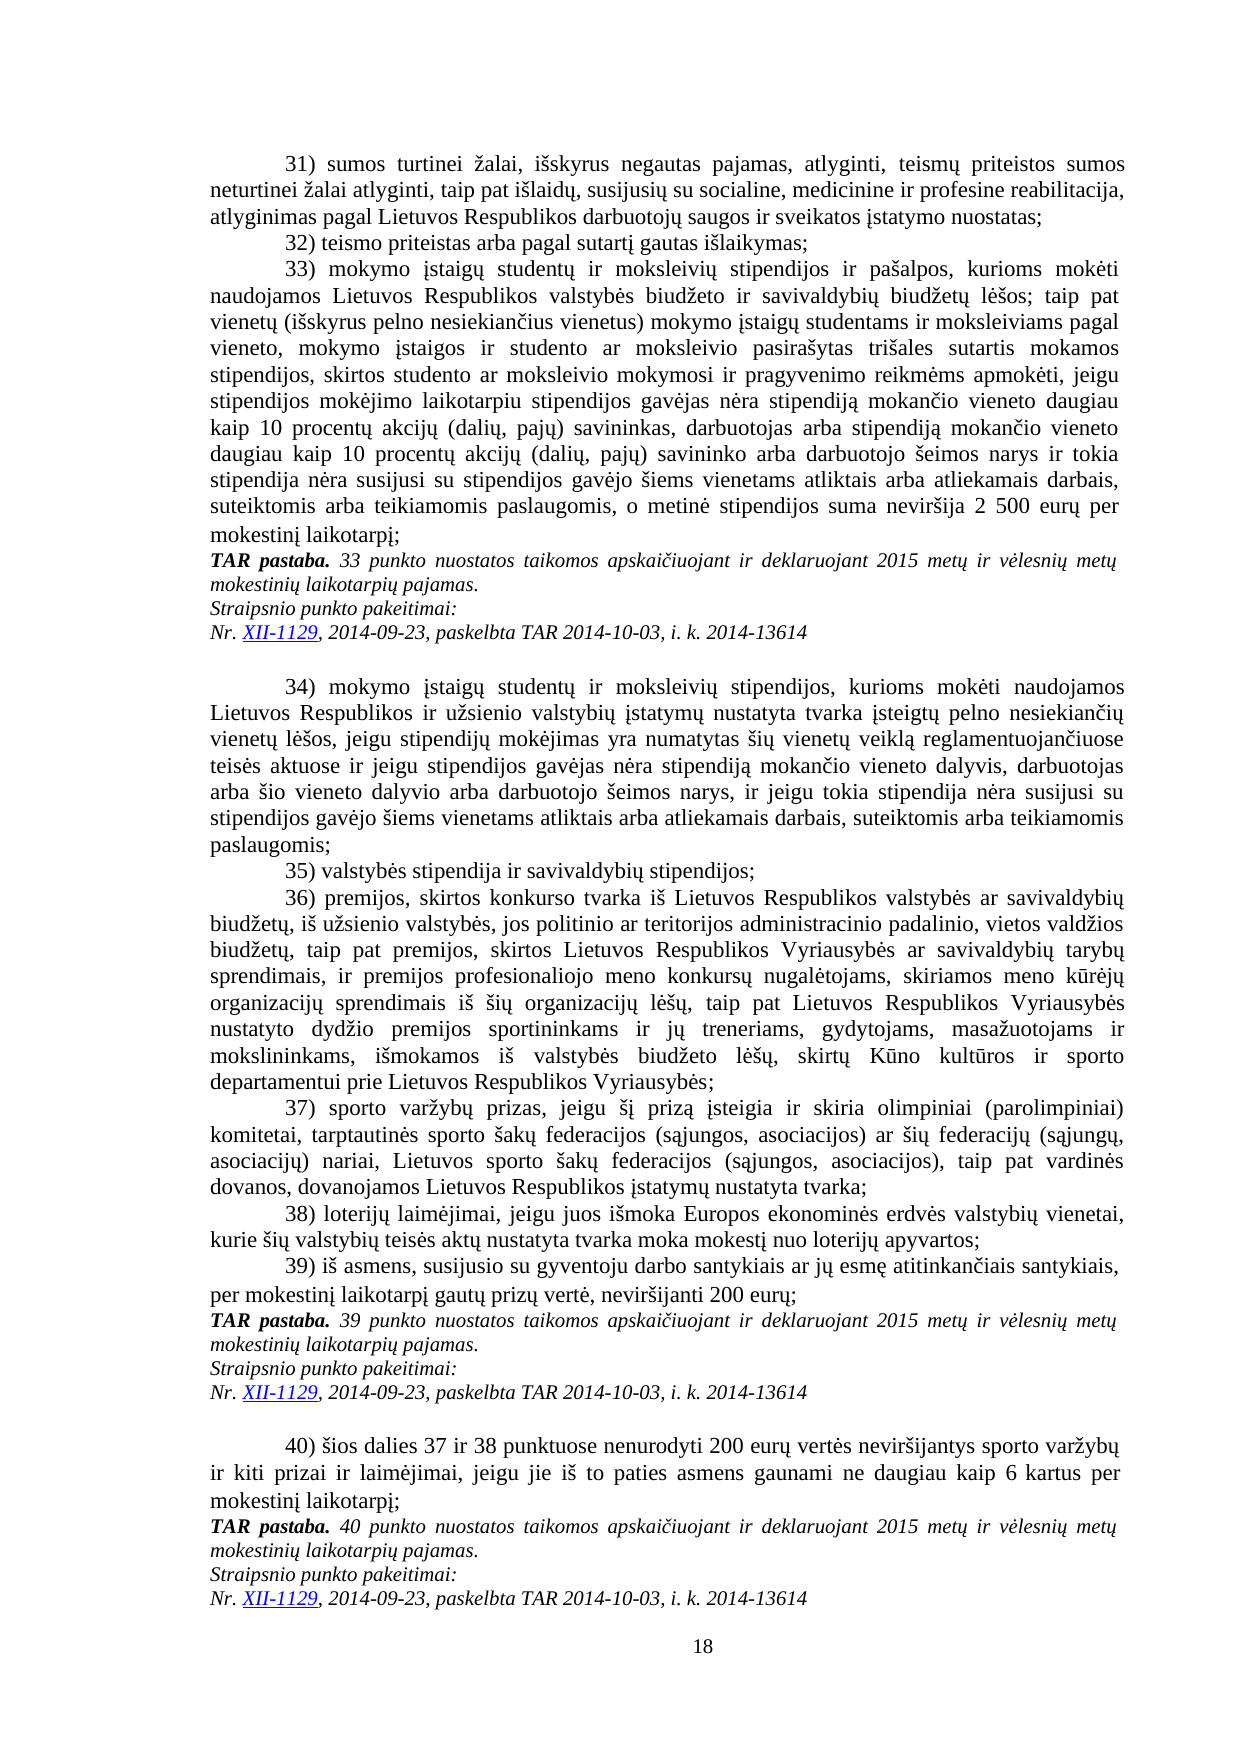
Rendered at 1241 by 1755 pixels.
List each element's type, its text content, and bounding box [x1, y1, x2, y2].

text 31) sumos turtinei žalai, išskyrus negautas pajamas, atlyginti, teismų priteistos sumos neturtinei žalai atlyginti, taip pat išlaidų, susijusių su socialine, medicinine ir profesine reabilitacija, atlyginimas pagal Lietuvos Respublikos darbuotojų saugos ir sveikatos įstatymo nuostatas; [210, 150, 1126, 229]
text TAR pastaba. 39 punkto nuostatos taikomos apskaičiuojant ir deklaruojant 2015 metų ir vėlesnių metų mokestinių laikotarpių pajamas. [210, 1308, 1120, 1356]
text Straipsnio punkto pakeitimai: [210, 1356, 1120, 1380]
text 40) šios dalies 37 ir 38 punktuose nenurodyti 200 eurų vertės neviršijantys sporto varžybų ir kiti prizai ir laimėjimai, jeigu jie iš to paties asmens gaunami ne daugiau kaip 6 kartus per mokestinį laikotarpį; [210, 1433, 1120, 1514]
text Nr. XII-1129, 2014-09-23, paskelbta TAR 2014-10-03, i. k. 2014-13614 [210, 1586, 1120, 1610]
text Straipsnio punkto pakeitimai: [210, 1562, 1120, 1586]
text 37) sporto varžybų prizas, jeigu šį prizą įsteigia ir skiria olimpiniai (parolimpiniai) komitetai, tarptautinės sporto šakų federacijos (sąjungos, asociacijos) ar šių federacijų (sąjungų, asociacijų) nariai, Lietuvos sporto šakų federacijos (sąjungos, asociacijos), taip pat vardinės dovanos, dovanojamos Lietuvos Respublikos įstatymų nustatyta tvarka; [210, 1094, 1126, 1200]
text Straipsnio punkto pakeitimai: [210, 596, 1120, 620]
text 33) mokymo įstaigų studentų ir moksleivių stipendijos ir pašalpos, kurioms mokėti naudojamos Lietuvos Respublikos valstybės biudžeto ir savivaldybių biudžetų lėšos; taip pat vienetų (išskyrus pelno nesiekiančius vienetus) mokymo įstaigų studentams ir moksleiviams pagal vieneto, mokymo įstaigos ir studento ar moksleivio pasirašytas trišales sutartis mokamos stipendijos, skirtos studento ar moksleivio mokymosi ir pragyvenimo reikmėms apmokėti, jeigu stipendijos mokėjimo laikotarpiu stipendijos gavėjas nėra stipendiją mokančio vieneto daugiau kaip 10 procentų akcijų (dalių, pajų) savininkas, darbuotojas arba stipendiją mokančio vieneto daugiau kaip 10 procentų akcijų (dalių, pajų) savininko arba darbuotojo šeimos narys ir tokia stipendija nėra susijusi su stipendijos gavėjo šiems vienetams atliktais arba atliekamais darbais, suteiktomis arba teikiamomis paslaugomis, o metinė stipendijos suma neviršija 2 500 eurų per mokestinį laikotarpį; [210, 255, 1120, 548]
text 34) mokymo įstaigų studentų ir moksleivių stipendijos, kurioms mokėti naudojamos Lietuvos Respublikos ir užsienio valstybių įstatymų nustatyta tvarka įsteigtų pelno nesiekiančių vienetų lėšos, jeigu stipendijų mokėjimas yra numatytas šių vienetų veiklą reglamentuojančiuose teisės aktuose ir jeigu stipendijos gavėjas nėra stipendiją mokančio vieneto dalyvis, darbuotojas arba šio vieneto dalyvio arba darbuotojo šeimos narys, ir jeigu tokia stipendija nėra susijusi su stipendijos gavėjo šiems vienetams atliktais arba atliekamais darbais, suteiktomis arba teikiamomis paslaugomis; [210, 673, 1126, 857]
text 36) premijos, skirtos konkurso tvarka iš Lietuvos Respublikos valstybės ar savivaldybių biudžetų, iš užsienio valstybės, jos politinio ar teritorijos administracinio padalinio, vietos valdžios biudžetų, taip pat premijos, skirtos Lietuvos Respublikos Vyriausybės ar savivaldybių tarybų sprendimais, ir premijos profesionaliojo meno konkursų nugalėtojams, skiriamos meno kūrėjų organizacijų sprendimais iš šių organizacijų lėšų, taip pat Lietuvos Respublikos Vyriausybės nustatyto dydžio premijos sportininkams ir jų treneriams, gydytojams, masažuotojams ir mokslininkams, išmokamos iš valstybės biudžeto lėšų, skirtų Kūno kultūros ir sporto departamentui prie Lietuvos Respublikos Vyriausybės; [210, 883, 1126, 1094]
text 35) valstybės stipendija ir savivaldybių stipendijos; [210, 857, 1126, 883]
text TAR pastaba. 40 punkto nuostatos taikomos apskaičiuojant ir deklaruojant 2015 metų ir vėlesnių metų mokestinių laikotarpių pajamas. [210, 1514, 1120, 1562]
text Nr. XII-1129, 2014-09-23, paskelbta TAR 2014-10-03, i. k. 2014-13614 [210, 620, 1120, 644]
text 39) iš asmens, susijusio su gyventoju darbo santykiais ar jų esmę atitinkančiais santykiais, per mokestinį laikotarpį gautų prizų vertė, neviršijanti 200 eurų; [210, 1252, 1120, 1308]
text TAR pastaba. 33 punkto nuostatos taikomos apskaičiuojant ir deklaruojant 2015 metų ir vėlesnių metų mokestinių laikotarpių pajamas. [210, 548, 1120, 596]
text 32) teismo priteistas arba pagal sutartį gautas išlaikymas; [210, 229, 1126, 255]
text 38) loterijų laimėjimai, jeigu juos išmoka Europos ekonominės erdvės valstybių vienetai, kurie šių valstybių teisės aktų nustatyta tvarka moka mokestį nuo loterijų apyvartos; [210, 1200, 1126, 1252]
text Nr. XII-1129, 2014-09-23, paskelbta TAR 2014-10-03, i. k. 2014-13614 [210, 1380, 1120, 1404]
